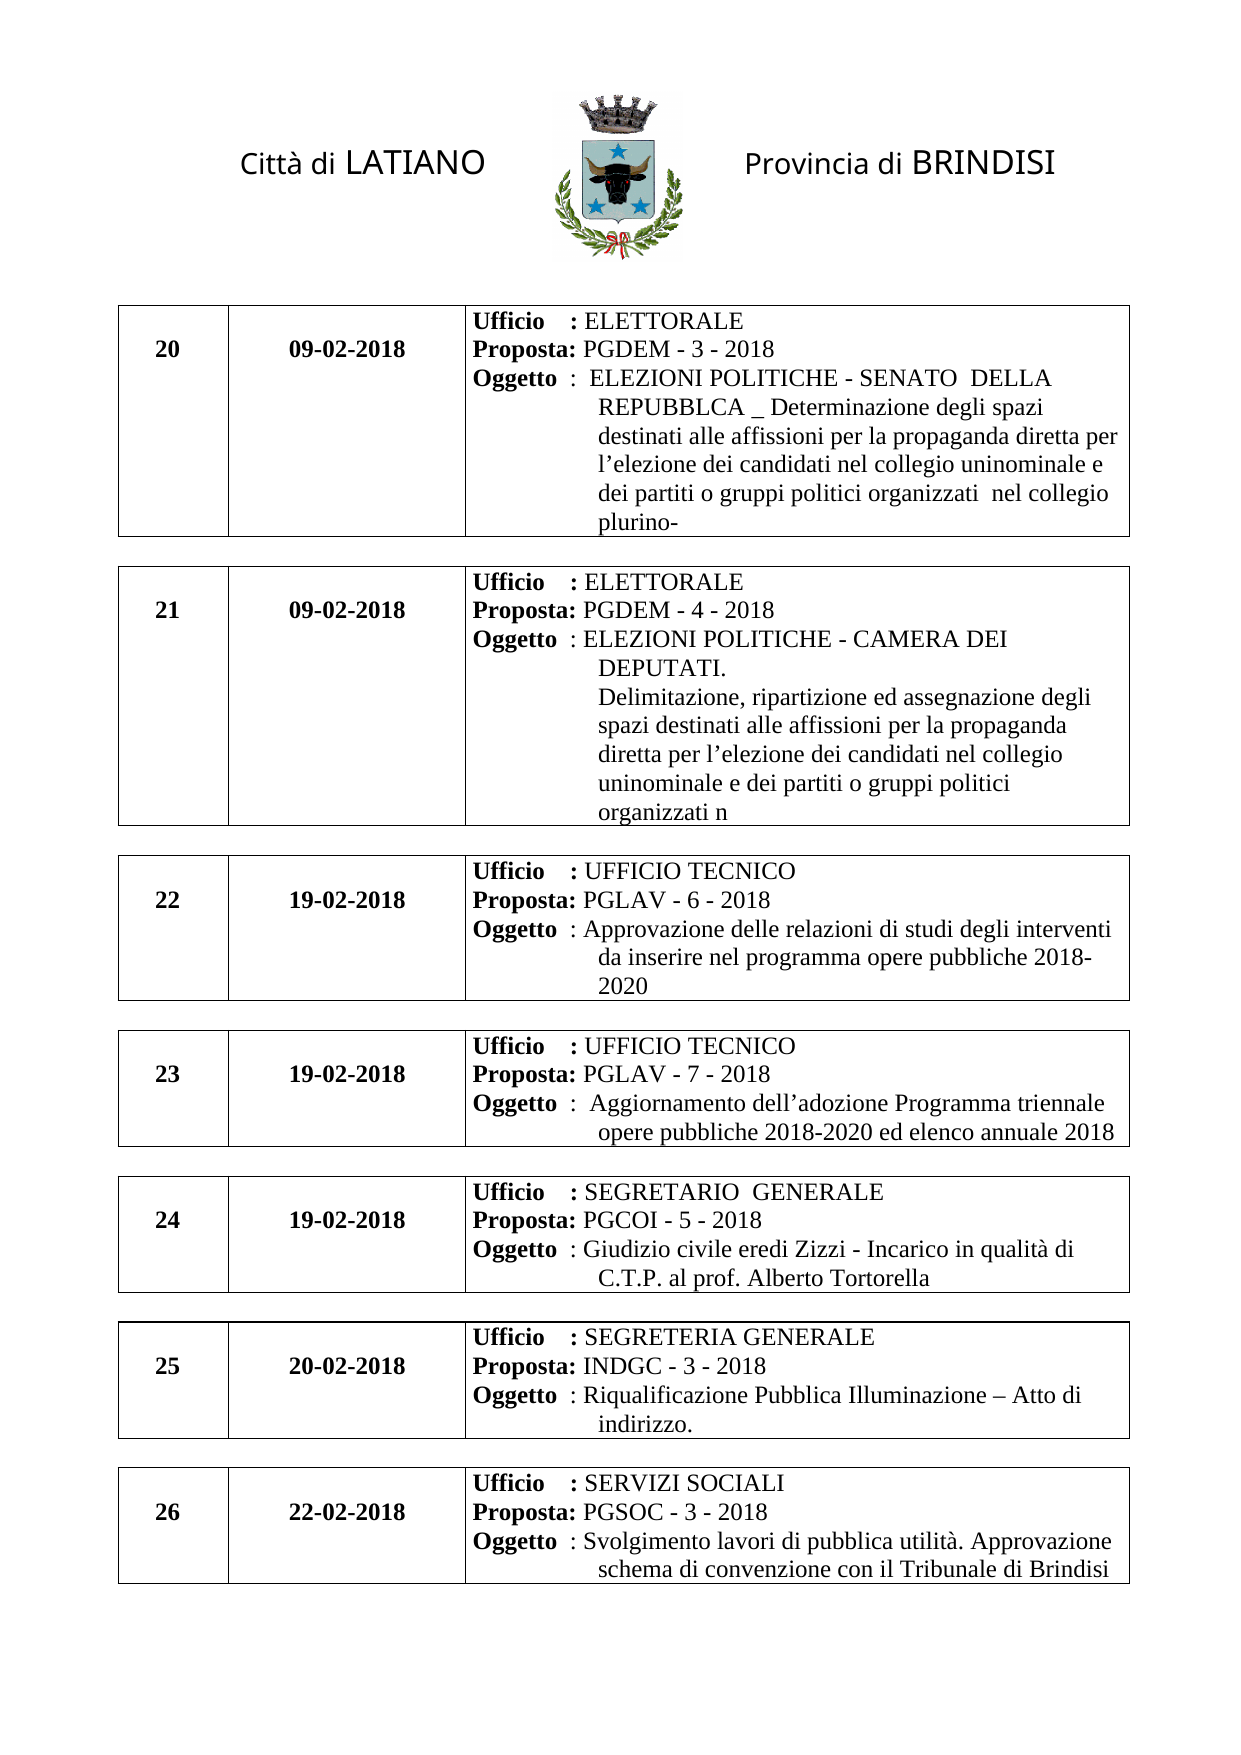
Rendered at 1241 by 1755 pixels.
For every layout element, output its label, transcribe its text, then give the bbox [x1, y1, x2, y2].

table_header 19-02-2018 [229, 1031, 465, 1146]
table_header 19-02-2018 [229, 856, 465, 1000]
table_header 23 [119, 1031, 228, 1146]
table_header 24 [119, 1177, 228, 1292]
table_header Ufficio : UFFICIO TECNICO Proposta: PGLAV - 6 - 2018 Oggetto : Approvazione delle relazioni di studi degli interventi da inserire nel programma opere pubbliche 2018-2020 [466, 856, 1129, 1000]
table_header 20 [119, 306, 228, 536]
table_header 26 [119, 1468, 228, 1583]
table_header 19-02-2018 [229, 1177, 465, 1292]
table_header 20-02-2018 [229, 1323, 465, 1437]
table_header Ufficio : ELETTORALE Proposta: PGDEM - 3 - 2018 Oggetto : ELEZIONI POLITICHE - SENATO DELLA REPUBBLCA _ Determinazione degli spazi destinati alle affissioni per la propaganda diretta per l’elezione dei candidati nel collegio uninominale e dei partiti o gruppi politici organizzati nel collegio plurino- [466, 306, 1129, 536]
table_header Ufficio : UFFICIO TECNICO Proposta: PGLAV - 7 - 2018 Oggetto : Aggiornamento dell’adozione Programma triennale opere pubbliche 2018-2020 ed elenco annuale 2018 [466, 1031, 1129, 1146]
table_header 22-02-2018 [229, 1468, 465, 1583]
table_header Ufficio : SEGRETERIA GENERALE Proposta: INDGC - 3 - 2018 Oggetto : Riqualificazione Pubblica Illuminazione – Atto di indirizzo. [466, 1323, 1129, 1437]
table_header Ufficio : SERVIZI SOCIALI Proposta: PGSOC - 3 - 2018 Oggetto : Svolgimento lavori di pubblica utilità. Approvazione schema di convenzione con il Tribunale di Brindisi [466, 1468, 1129, 1583]
table_header 09-02-2018 [229, 567, 465, 825]
table_header 21 [119, 567, 228, 825]
table_header 25 [119, 1323, 228, 1437]
table_header Ufficio : SEGRETARIO GENERALE Proposta: PGCOI - 5 - 2018 Oggetto : Giudizio civile eredi Zizzi - Incarico in qualità di C.T.P. al prof. Alberto Tortorella [466, 1177, 1129, 1292]
table_header 22 [119, 856, 228, 1000]
table_header 09-02-2018 [229, 306, 465, 536]
table_header Ufficio : ELETTORALE Proposta: PGDEM - 4 - 2018 Oggetto : ELEZIONI POLITICHE - CAMERA DEI DEPUTATI. Delimitazione, ripartizione ed assegnazione degli spazi destinati alle affissioni per la propaganda diretta per l’elezione dei candidati nel collegio uninominale e dei partiti o gruppi politici organizzati n [466, 567, 1129, 825]
